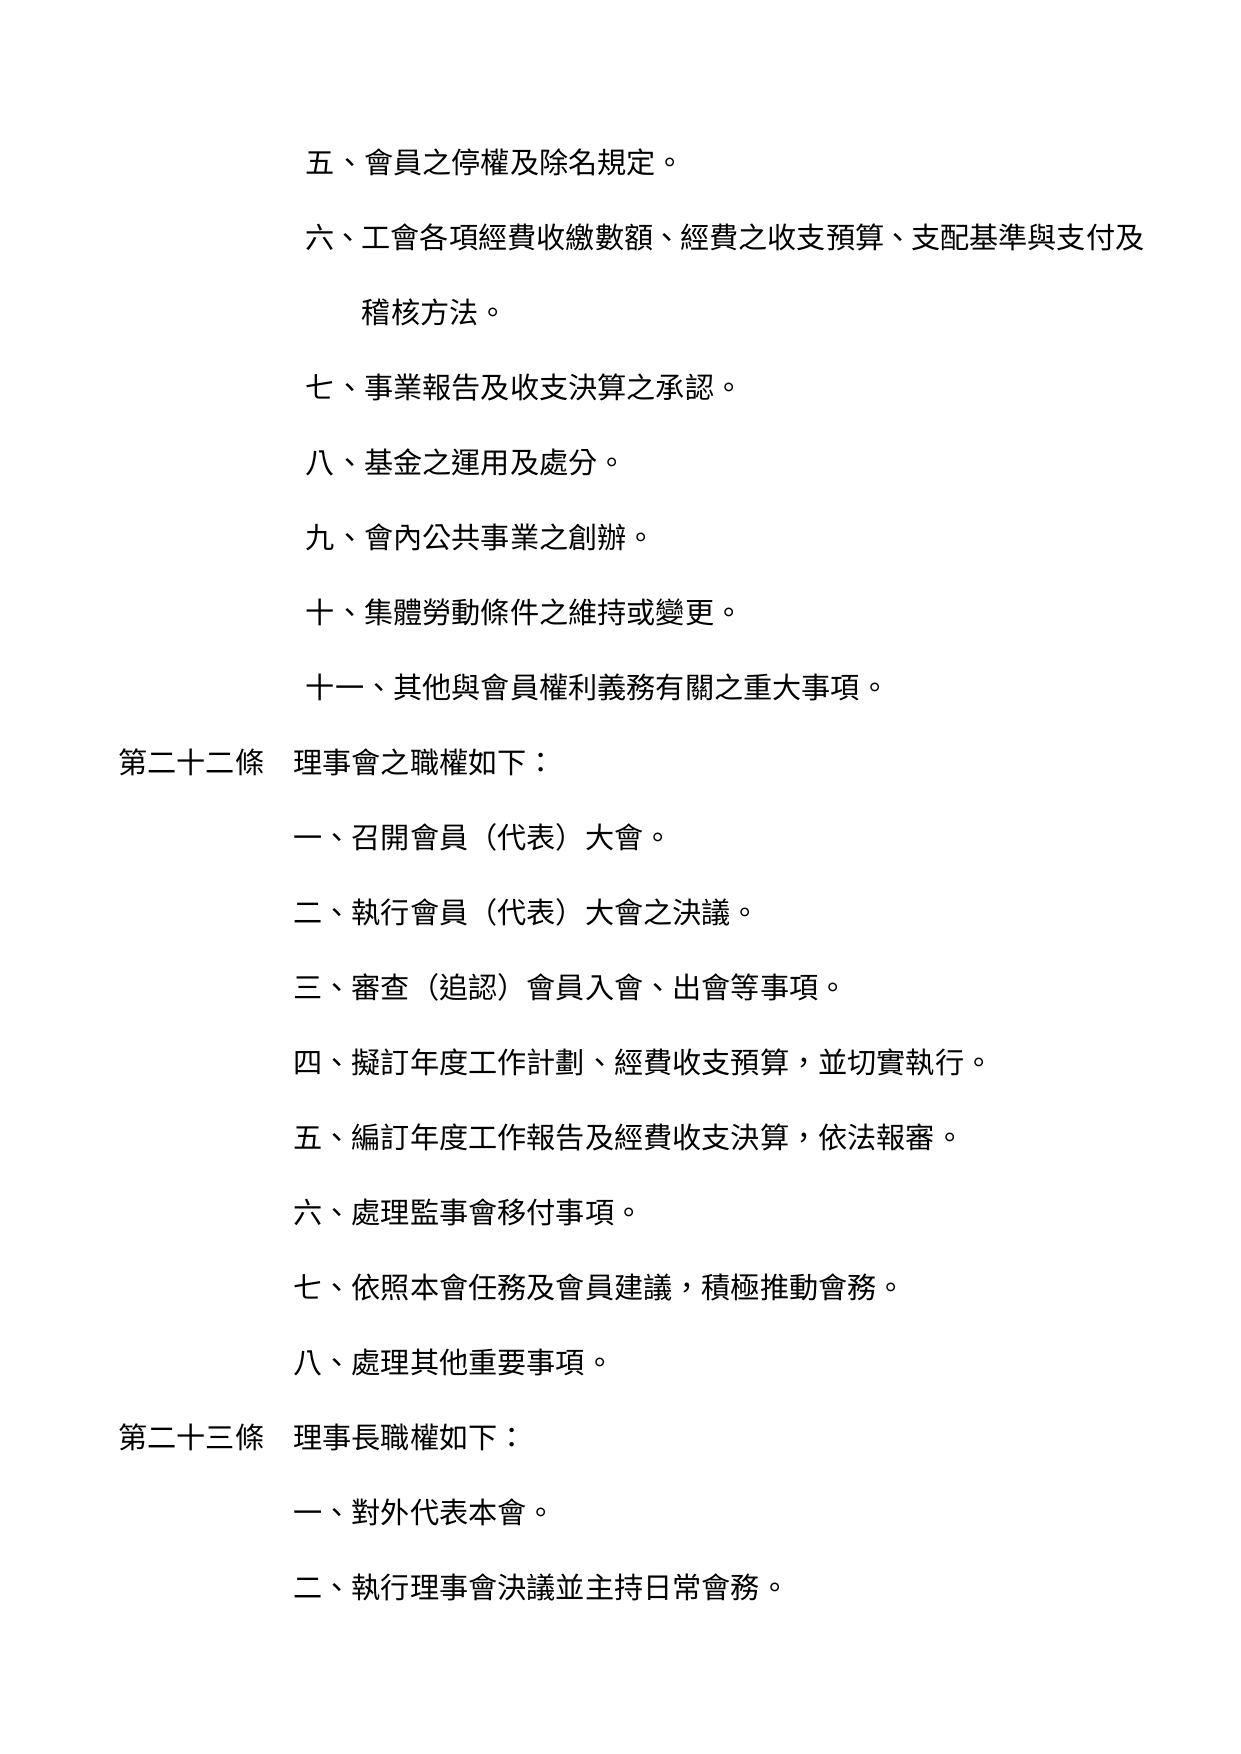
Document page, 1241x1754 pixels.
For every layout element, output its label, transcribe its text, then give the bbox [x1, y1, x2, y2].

text 一、對外代表本會。 [118, 1473, 1152, 1548]
text 八、處理其他重要事項。 [118, 1323, 1152, 1398]
text 第二十二條 理事會之職權如下： [118, 723, 1152, 798]
text 一、召開會員（代表）大會。 [118, 798, 1152, 873]
text 十、集體勞動條件之維持或變更。 [306, 573, 1144, 648]
text 八、基金之運用及處分。 [306, 423, 1144, 498]
text 五、會員之停權及除名規定。 [306, 123, 1144, 198]
text 第二十三條 理事長職權如下： [118, 1398, 1152, 1473]
text 三、審查（追認）會員入會、出會等事項。 [118, 948, 1152, 1023]
text 九、會內公共事業之創辦。 [306, 498, 1144, 573]
text 二、執行理事會決議並主持日常會務。 [118, 1548, 1152, 1623]
text 七、事業報告及收支決算之承認。 [306, 348, 1144, 423]
text 二、執行會員（代表）大會之決議。 [118, 873, 1152, 948]
text 七、依照本會任務及會員建議，積極推動會務。 [118, 1248, 1152, 1323]
text 六、工會各項經費收繳數額、經費之收支預算、支配基準與支付及稽核方法。 [306, 198, 1144, 348]
text 四、擬訂年度工作計劃、經費收支預算，並切實執行。 [118, 1023, 1152, 1098]
text 十一、其他與會員權利義務有關之重大事項。 [306, 648, 1152, 723]
text 六、處理監事會移付事項。 [118, 1173, 1152, 1248]
text 五、編訂年度工作報告及經費收支決算，依法報審。 [118, 1098, 1152, 1173]
